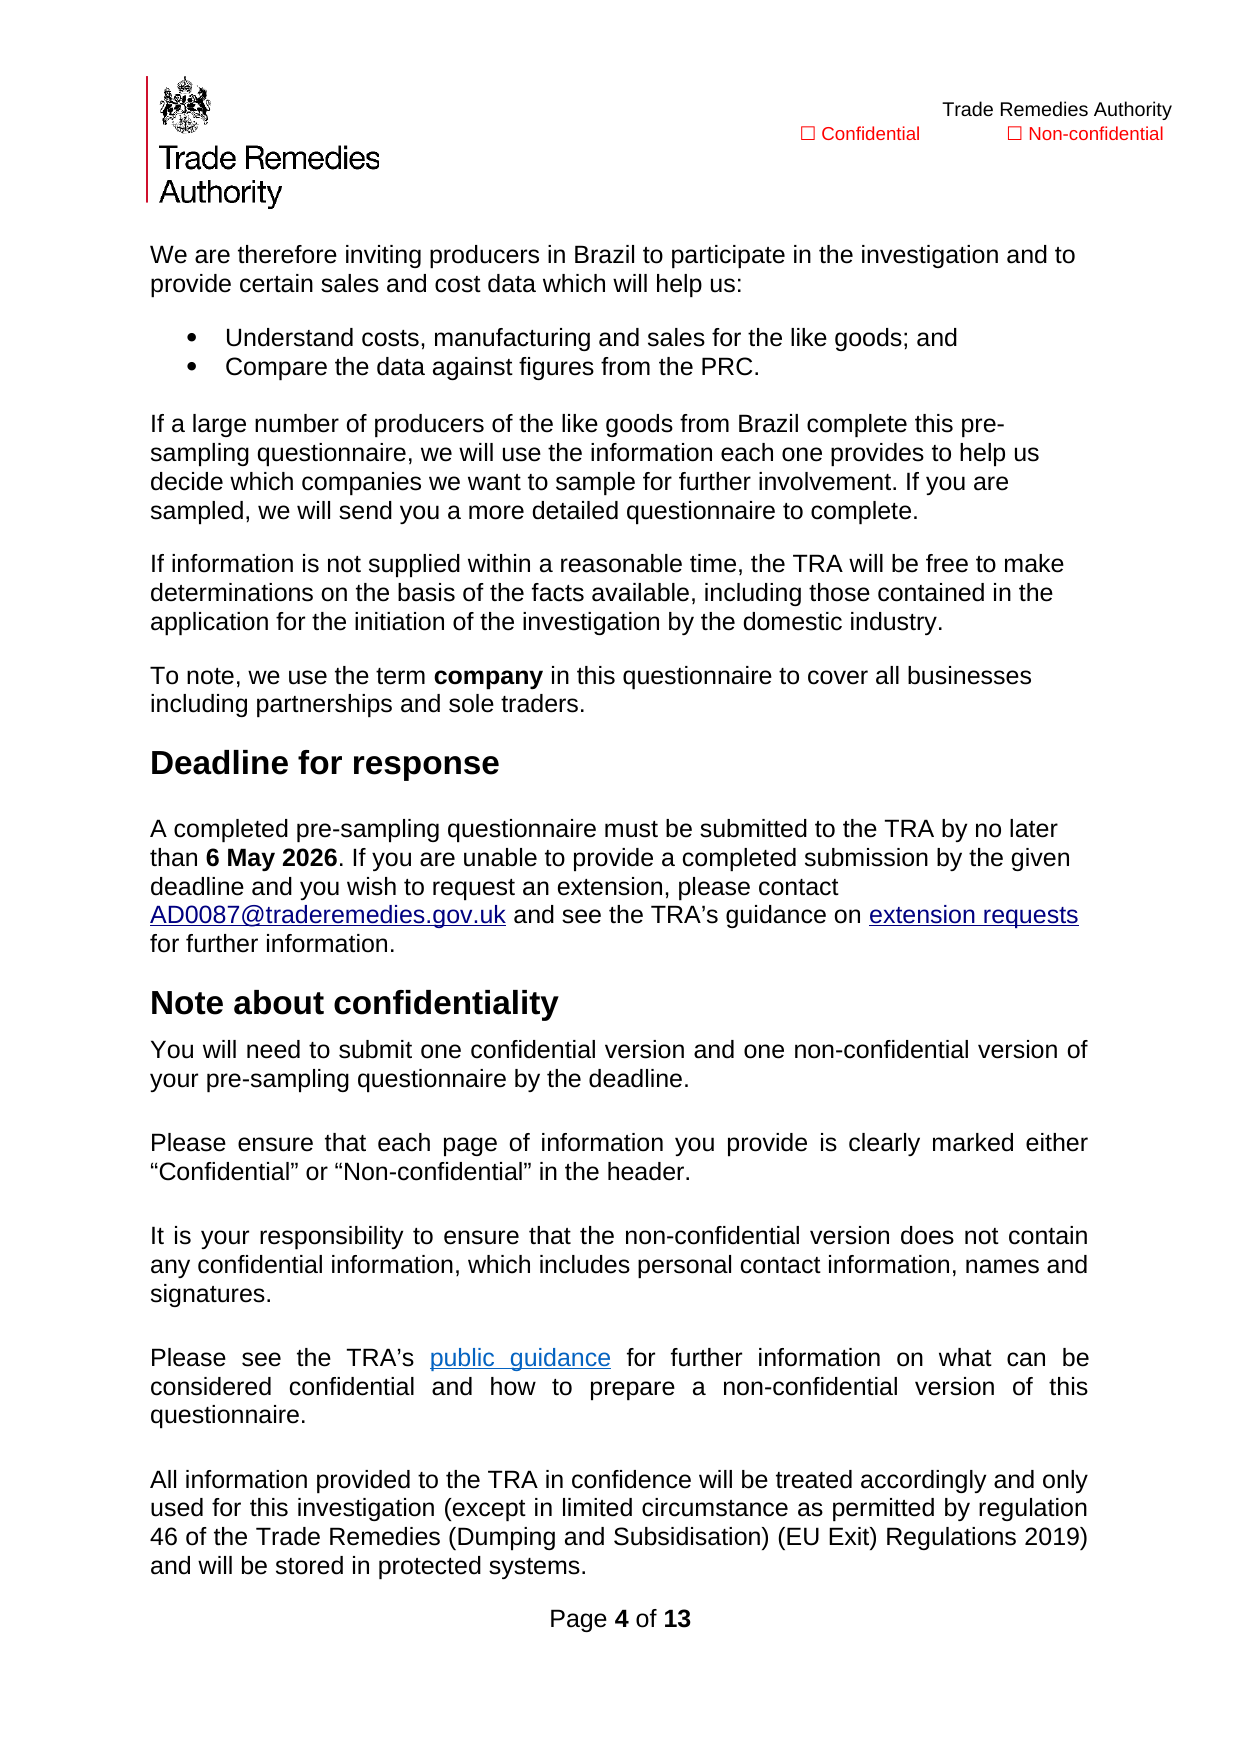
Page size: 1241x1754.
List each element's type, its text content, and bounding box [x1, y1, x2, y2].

text You will need to submit one confidential version and one non-confidential version of your pre-sampling questionnaire by the deadline. [150, 1035, 1090, 1093]
list Compare the data against figures from the PRC. [187, 352, 1090, 409]
text Please ensure that each page of information you provide is clearly marked either “Confidential” or “Non-confidential” in the header. [150, 1128, 1090, 1186]
text It is your responsibility to ensure that the non-confidential version does not contain any confidential information, which includes personal contact information, names and signatures. [150, 1221, 1090, 1307]
text Please see the TRA’s public guidance for further information on what can be considered confidential and how to prepare a non-confidential version of this questionnaire. [150, 1343, 1090, 1429]
text We are therefore inviting producers in Brazil to participate in the investigation and to provide certain sales and cost data which will help us: [150, 240, 1090, 298]
list Understand costs, manufacturing and sales for the like goods; and [187, 323, 1090, 352]
subtitle Deadline for response [150, 743, 1090, 782]
text A completed pre-sampling questionnaire must be submitted to the TRA by no later than 6 May 2026. If you are unable to provide a completed submission by the given deadline and you wish to request an extension, please contact AD0087@traderemedies.gov.uk and see the TRA’s guidance on extension requests for further information. [150, 814, 1090, 958]
text All information provided to the TRA in confidence will be treated accordingly and only used for this investigation (except in limited circumstance as permitted by regulation 46 of the Trade Remedies (Dumping and Subsidisation) (EU Exit) Regulations 2019) and will be stored in protected systems. [150, 1464, 1090, 1579]
text If a large number of producers of the like goods from Brazil complete this pre-sampling questionnaire, we will use the information each one provides to help us decide which companies we want to sample for further involvement. If you are sampled, we will send you a more detailed questionnaire to complete. [150, 409, 1090, 524]
text If information is not supplied within a reasonable time, the TRA will be free to make determinations on the basis of the facts available, including those contained in the application for the initiation of the investigation by the domestic industry. [150, 549, 1090, 636]
subtitle Note about confidentiality [150, 983, 1090, 1021]
text To note, we use the term company in this questionnaire to cover all businesses including partnerships and sole traders. [150, 661, 1090, 718]
